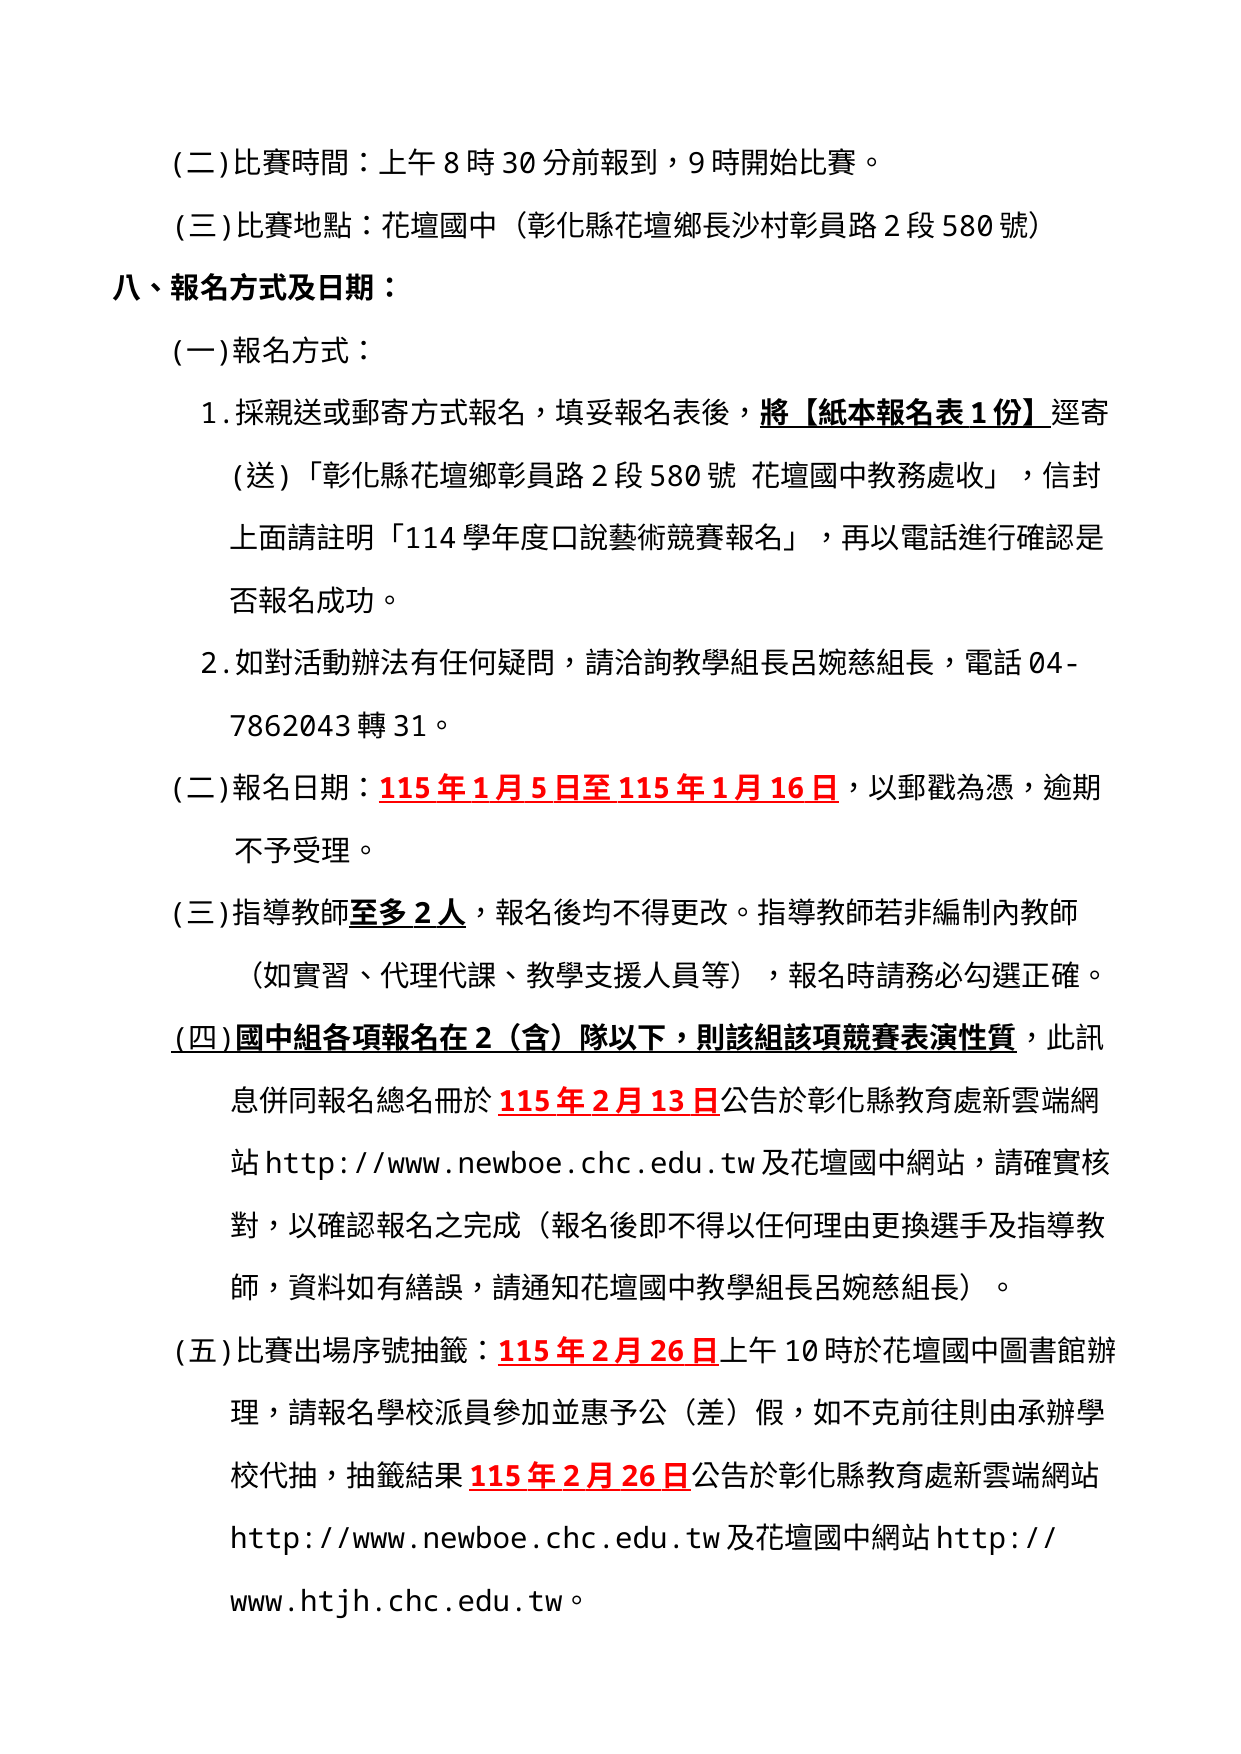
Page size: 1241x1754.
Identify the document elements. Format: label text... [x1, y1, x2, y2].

subtitle 八、報名方式及日期： [112, 244, 1128, 307]
subtitle (五)比賽出場序號抽籤：115年2月26日上午10時於花壇國中圖書館辦理，請報名學校派員參加並惠予公（差）假，如不克前往則由承辦學校代抽，抽籤結果115年2月26日公告於彰化縣教育處新雲端網站http://www.newboe.chc.edu.tw及花壇國中網站http://www.htjh.chc.edu.tw。 [171, 1307, 1128, 1619]
text (三)比賽地點：花壇國中（彰化縣花壇鄉長沙村彰員路2段580號） [171, 182, 1128, 244]
subtitle (四)國中組各項報名在2（含）隊以下，則該組該項競賽表演性質，此訊息併同報名總名冊於115年2月13日公告於彰化縣教育處新雲端網站http://www.newboe.chc.edu.tw及花壇國中網站，請確實核對，以確認報名之完成（報名後即不得以任何理由更換選手及指導教師，資料如有繕誤，請通知花壇國中教學組長呂婉慈組長）。 [171, 994, 1128, 1307]
subtitle (一)報名方式： [168, 307, 1128, 369]
subtitle (二)比賽時間：上午8時30分前報到，9時開始比賽。 [168, 119, 1128, 182]
subtitle (二)報名日期：115年1月5日至115年1月16日，以郵戳為憑，逾期不予受理。 [168, 744, 1128, 869]
text 1.採親送或郵寄方式報名，填妥報名表後，將【紙本報名表1份】逕寄(送)「彰化縣花壇鄉彰員路2段580號 花壇國中教務處收」，信封上面請註明「114學年度口說藝術競賽報名」，再以電話進行確認是否報名成功。 [200, 369, 1128, 619]
text 2.如對活動辦法有任何疑問，請洽詢教學組長呂婉慈組長，電話04-7862043轉31。 [200, 619, 1128, 744]
subtitle (三)指導教師至多2人，報名後均不得更改。指導教師若非編制內教師（如實習、代理代課、教學支援人員等），報名時請務必勾選正確。 [168, 869, 1128, 994]
